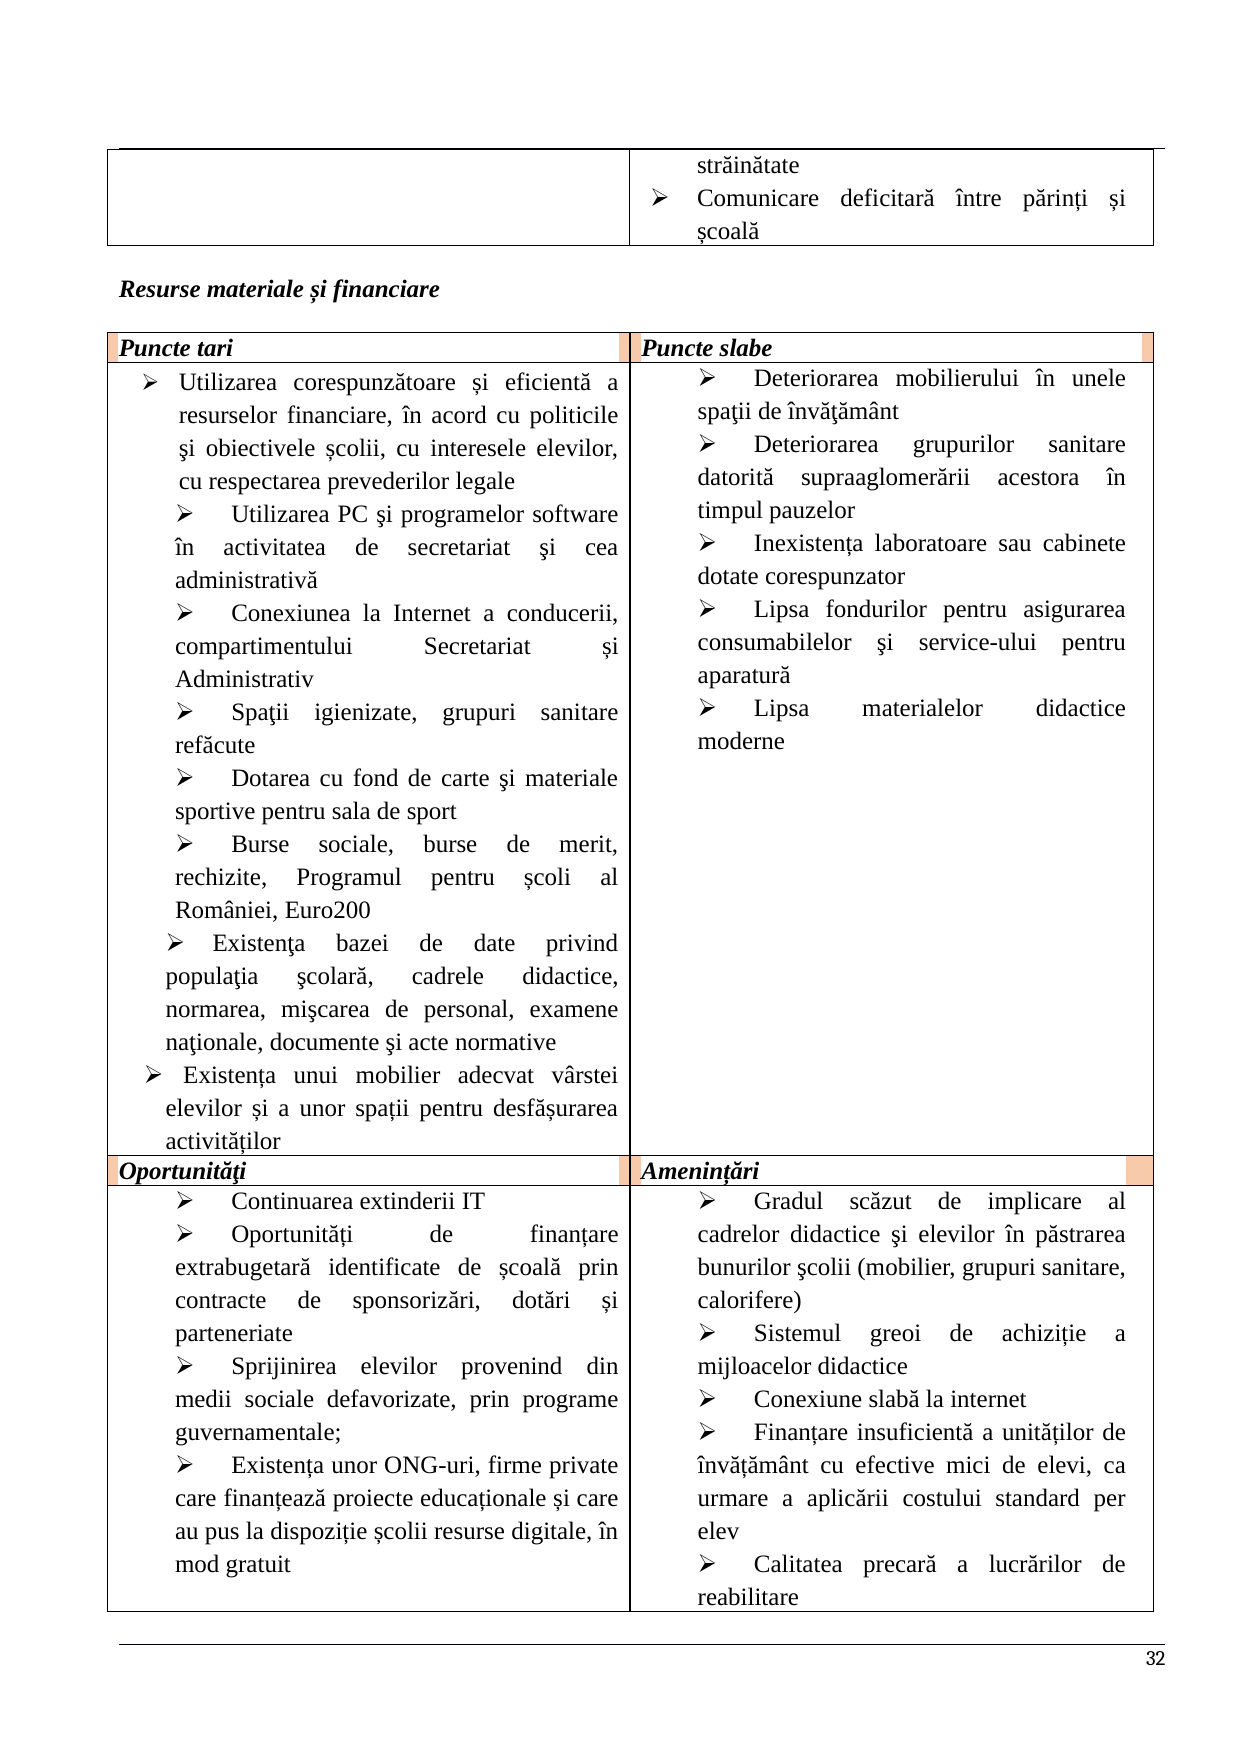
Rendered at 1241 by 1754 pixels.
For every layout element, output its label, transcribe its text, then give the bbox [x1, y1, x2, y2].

table_cell Utilizarea corespunzătoare și eficientă a resurselor financiare, în acord cu politicile şi obiectivele școlii, cu interesele elevilor, cu respectarea prevederilor legale Utilizarea PC şi programelor software în activitatea de secretariat şi cea administrativă Conexiunea la Internet a conducerii, compartimentului Secretariat și Administrativ Spaţii igienizate, grupuri sanitare refăcute Dotarea cu fond de carte şi materiale sportive pentru sala de sport Burse sociale, burse de merit, rechizite, Programul pentru școli al României, Euro200 Existenţa bazei de date privind populaţia şcolară, cadrele didactice, normarea, mişcarea de personal, examene naţionale, documente şi acte normative Existența unui mobilier adecvat vârstei elevilor și a unor spații pentru desfășurarea activităților [108, 363, 629, 1155]
table_header Puncte tari [108, 333, 118, 362]
table_cell Pregătirea insuficientă a managerului în domeniul legislativ Reducerea normelor didactice Costurile ridicate ale activităţilor de perfecţionare şi dezvoltare profesională Supraîncarcarea programului de lucru al secretariatului Creșterea numărului copiilor încredințați spre creștere și educație unor terțe persoane, în lipsa părinților plecați în străinătate Comunicare deficitară între părinți și școală [630, 150, 1153, 245]
table_cell Amenințări [631, 1156, 641, 1185]
table_header Puncte tari [619, 333, 629, 362]
table_header Puncte slabe [631, 333, 641, 362]
table_cell Oportunităţi [108, 1156, 118, 1185]
table_cell Gradul scăzut de implicare al cadrelor didactice şi elevilor în păstrarea bunurilor şcolii (mobilier, grupuri sanitare, calorifere) Sistemul greoi de achiziție a mijloacelor didactice Conexiune slabă la internet Finanțare insuficientă a unităților de învățământ cu efective mici de elevi, ca urmare a aplicării costului standard per elev Calitatea precară a lucrărilor de reabilitare [631, 1186, 1153, 1611]
table_cell Oportunităţi [619, 1156, 629, 1185]
table_header Puncte slabe [1142, 333, 1153, 362]
table_cell Amenințări [1126, 1156, 1153, 1185]
table_cell [108, 150, 629, 245]
table_cell Deteriorarea mobilierului în unele spaţii de învăţământ Deteriorarea grupurilor sanitare datorită supraaglomerării acestora în timpul pauzelor Inexistența laboratoare sau cabinete dotate corespunzator Lipsa fondurilor pentru asigurarea consumabilelor şi service-ului pentru aparatură Lipsa materialelor didactice moderne [631, 363, 1153, 1155]
table_cell Continuarea extinderii IT Oportunități de finanțare extrabugetară identificate de școală prin contracte de sponsorizări, dotări și parteneriate Sprijinirea elevilor provenind din medii sociale defavorizate, prin programe guvernamentale; Existența unor ONG-uri, firme private care finanțează proiecte educaționale și care au pus la dispoziție școlii resurse digitale, în mod gratuit Sprijinirea școlarizării elevilor și performanței în educație, prin acordarea de burse și alte facilități [108, 1186, 629, 1611]
text Resurse materiale și financiare [118, 274, 1165, 303]
